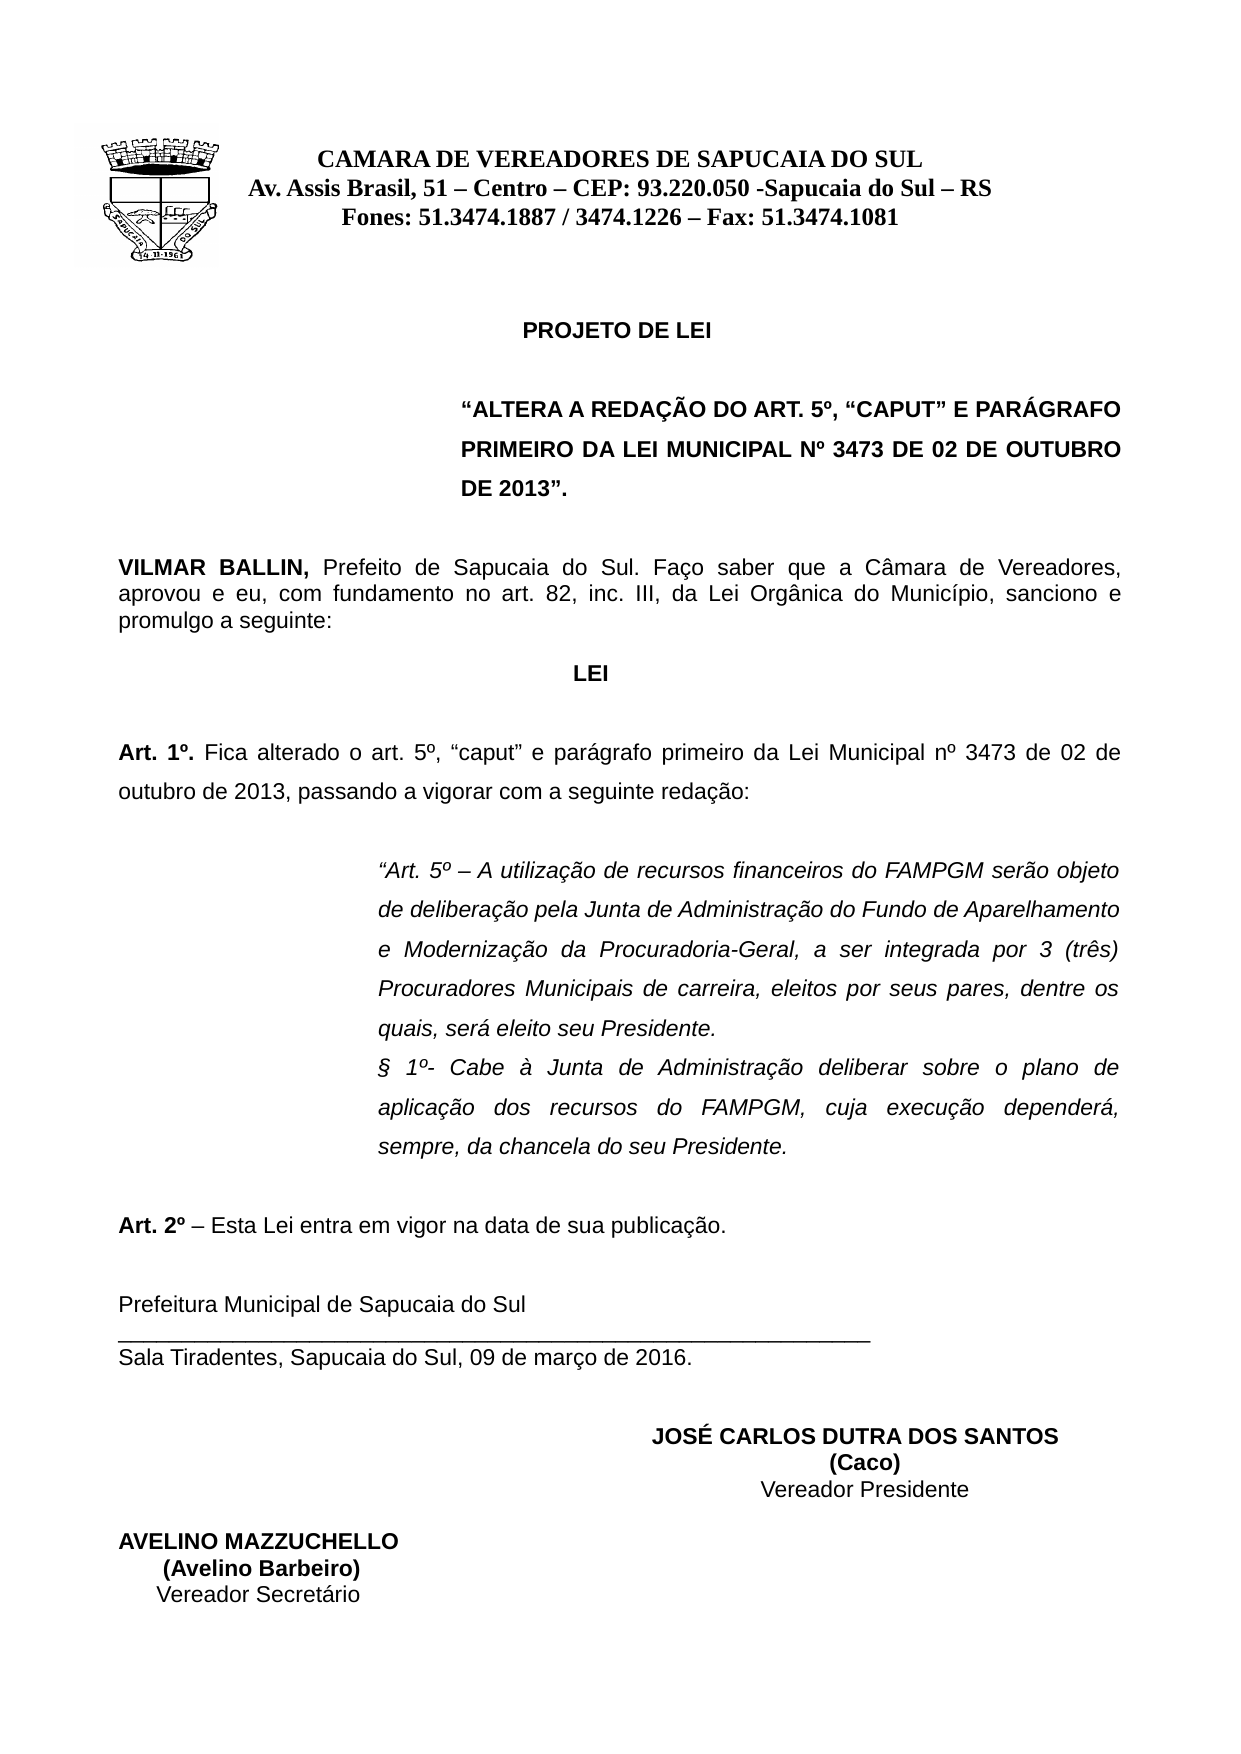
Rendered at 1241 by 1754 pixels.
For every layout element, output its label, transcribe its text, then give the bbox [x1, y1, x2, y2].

text PROJETO DE LEI [118, 317, 1122, 343]
text “ALTERA A REDAÇÃO DO ART. 5º, “CAPUT” E PARÁGRAFO PRIMEIRO DA LEI MUNICIPAL Nº 3473 DE 02 DE OUTUBRO DE 2013”. [461, 396, 1122, 501]
text (Avelino Barbeiro) [118, 1555, 1122, 1581]
text Sala Tiradentes, Sapucaia do Sul, 09 de março de 2016. [118, 1344, 1122, 1370]
text Art. 1º. Fica alterado o art. 5º, “caput” e parágrafo primeiro da Lei Municipal nº 3473 de 02 de outubro de 2013, passando a vigorar com a seguinte redação: [118, 738, 1122, 804]
text VILMAR BALLIN, Prefeito de Sapucaia do Sul. Faço saber que a Câmara de Vereadores, aprovou e eu, com fundamento no art. 82, inc. III, da Lei Orgânica do Município, sanciono e promulgo a seguinte: [118, 554, 1122, 633]
text JOSÉ CARLOS DUTRA DOS SANTOS [118, 1423, 1122, 1449]
text Art. 2º – Esta Lei entra em vigor na data de sua publicação. [118, 1212, 1122, 1238]
picture [73, 123, 219, 268]
text § 1º- Cabe à Junta de Administração deliberar sobre o plano de aplicação dos recursos do FAMPGM, cuja execução dependerá, sempre, da chancela do seu Presidente. [378, 1054, 1122, 1159]
text LEI [118, 659, 1063, 686]
text AVELINO MAZZUCHELLO [118, 1528, 1122, 1555]
text “Art. 5º – A utilização de recursos financeiros do FAMPGM serão objeto de deliberação pela Junta de Administração do Fundo de Aparelhamento e Modernização da Procuradoria-Geral, a ser integrada por 3 (três) Procuradores Municipais de carreira, eleitos por seus pares, dentre os quais, será eleito seu Presidente. [378, 857, 1122, 1041]
text Prefeitura Municipal de Sapucaia do Sul [118, 1291, 1122, 1317]
text Vereador Secretário [118, 1581, 1122, 1607]
text Vereador Presidente [118, 1476, 1122, 1502]
text ___________________________________________________________ [118, 1317, 1122, 1344]
text (Caco) [118, 1449, 1122, 1476]
